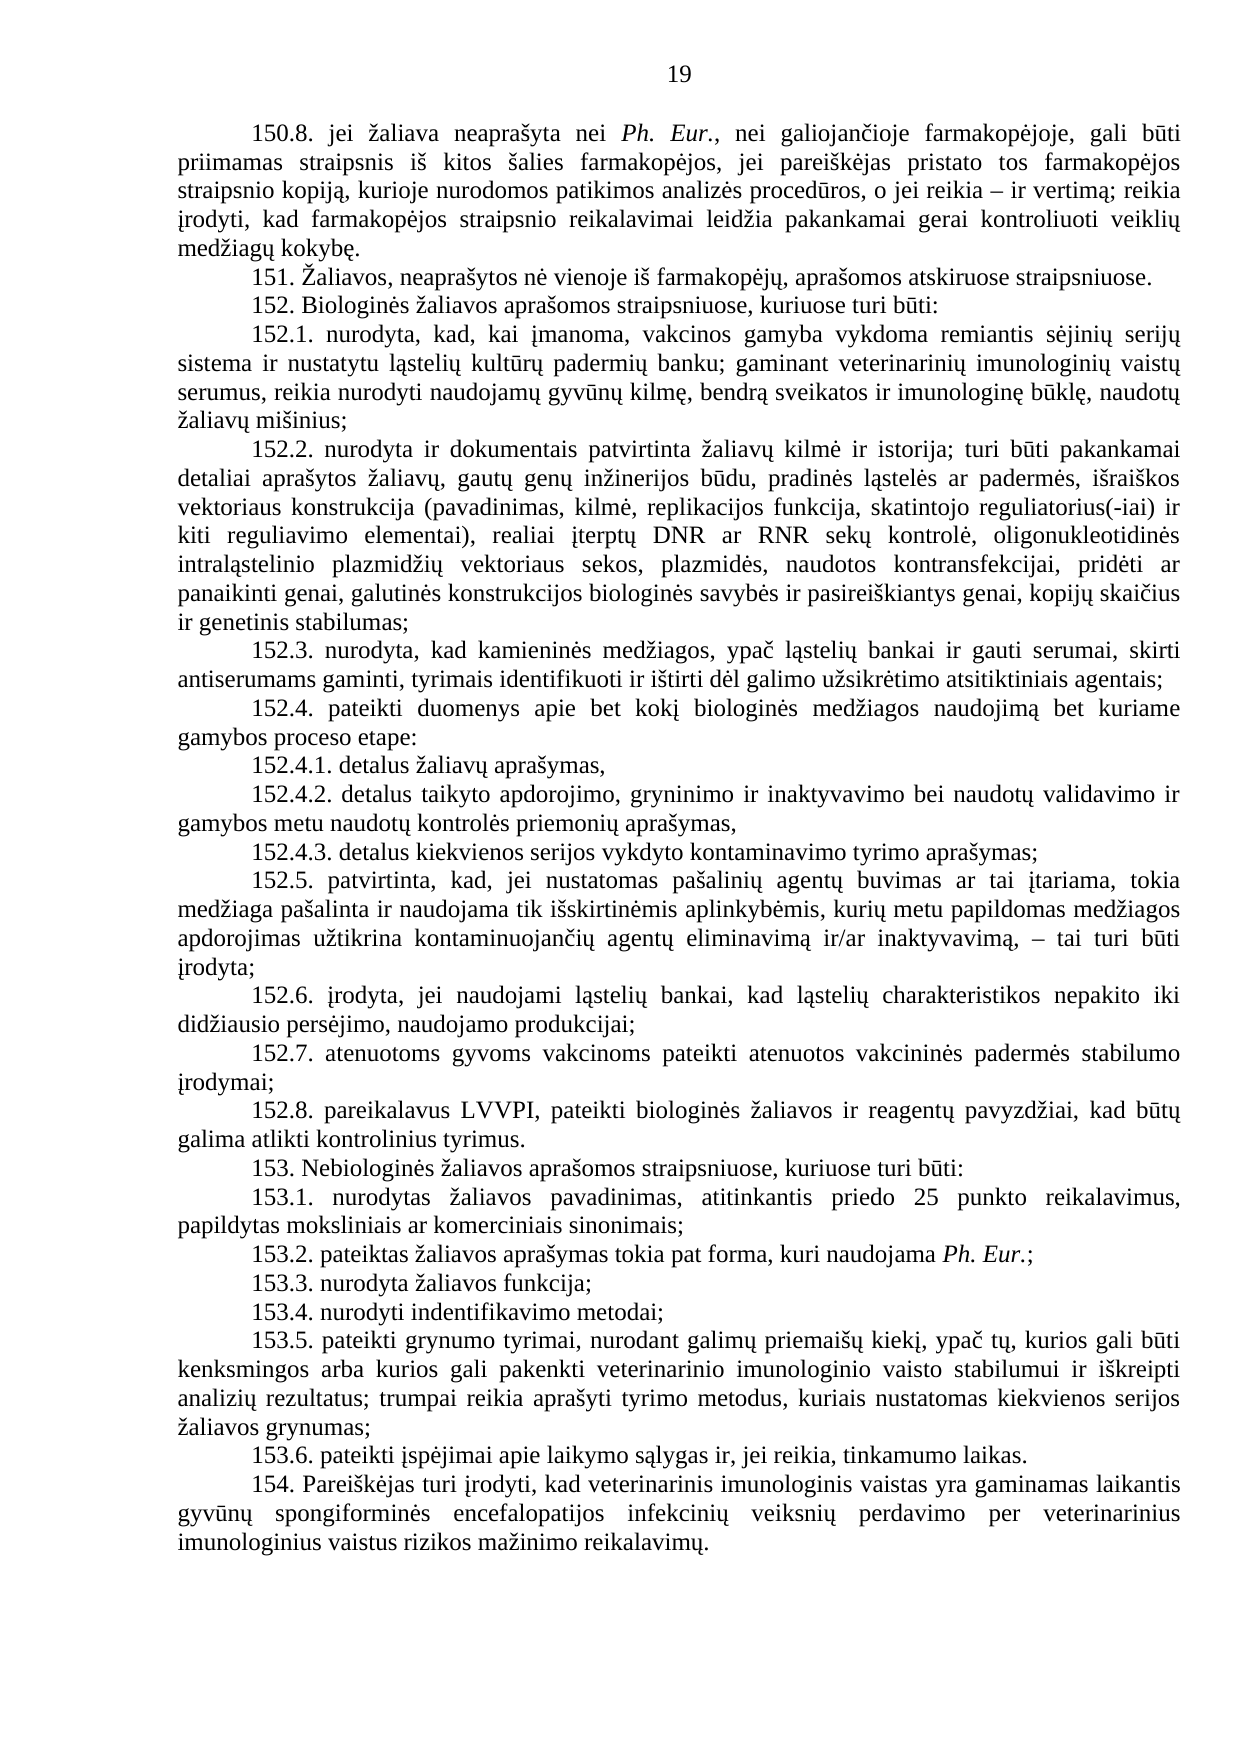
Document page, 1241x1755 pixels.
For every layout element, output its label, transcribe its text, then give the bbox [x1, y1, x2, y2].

text 153.1. nurodytas žaliavos pavadinimas, atitinkantis priedo 25 punkto reikalavimus, papildytas moksliniais ar komerciniais sinonimais; [177, 1182, 1181, 1239]
text 152.4.1. detalus žaliavų aprašymas, [177, 751, 1181, 779]
text 152.6. įrodyta, jei naudojami ląstelių bankai, kad ląstelių charakteristikos nepakito iki didžiausio persėjimo, naudojamo produkcijai; [177, 981, 1181, 1038]
text 153.3. nurodyta žaliavos funkcija; [177, 1268, 1181, 1297]
text 153.6. pateikti įspėjimai apie laikymo sąlygas ir, jei reikia, tinkamumo laikas. [177, 1441, 1181, 1469]
text 152.7. atenuotoms gyvoms vakcinoms pateikti atenuotos vakcininės padermės stabilumo įrodymai; [177, 1038, 1181, 1096]
text 152.4.2. detalus taikyto apdorojimo, gryninimo ir inaktyvavimo bei naudotų validavimo ir gamybos metu naudotų kontrolės priemonių aprašymas, [177, 779, 1181, 837]
text 152. Biologinės žaliavos aprašomos straipsniuose, kuriuose turi būti: [177, 291, 1181, 319]
text 152.4.3. detalus kiekvienos serijos vykdyto kontaminavimo tyrimo aprašymas; [177, 837, 1181, 866]
text 151. Žaliavos, neaprašytos nė vienoje iš farmakopėjų, aprašomos atskiruose straipsniuose. [177, 262, 1181, 291]
text 154. Pareiškėjas turi įrodyti, kad veterinarinis imunologinis vaistas yra gaminamas laikantis gyvūnų spongiforminės encefalopatijos infekcinių veiksnių perdavimo per veterinarinius imunologinius vaistus rizikos mažinimo reikalavimų. [177, 1469, 1181, 1556]
text 152.5. patvirtinta, kad, jei nustatomas pašalinių agentų buvimas ar tai įtariama, tokia medžiaga pašalinta ir naudojama tik išskirtinėmis aplinkybėmis, kurių metu papildomas medžiagos apdorojimas užtikrina kontaminuojančių agentų eliminavimą ir/ar inaktyvavimą, – tai turi būti įrodyta; [177, 866, 1181, 981]
text 153.2. pateiktas žaliavos aprašymas tokia pat forma, kuri naudojama Ph. Eur.; [177, 1239, 1181, 1268]
text 150.8. jei žaliava neaprašyta nei Ph. Eur., nei galiojančioje farmakopėjoje, gali būti priimamas straipsnis iš kitos šalies farmakopėjos, jei pareiškėjas pristato tos farmakopėjos straipsnio kopiją, kurioje nurodomos patikimos analizės procedūros, o jei reikia – ir vertimą; reikia įrodyti, kad farmakopėjos straipsnio reikalavimai leidžia pakankamai gerai kontroliuoti veiklių medžiagų kokybę. [177, 118, 1181, 262]
text 152.2. nurodyta ir dokumentais patvirtinta žaliavų kilmė ir istorija; turi būti pakankamai detaliai aprašytos žaliavų, gautų genų inžinerijos būdu, pradinės ląstelės ar padermės, išraiškos vektoriaus konstrukcija (pavadinimas, kilmė, replikacijos funkcija, skatintojo reguliatorius(-iai) ir kiti reguliavimo elementai), realiai įterptų DNR ar RNR sekų kontrolė, oligonukleotidinės intraląstelinio plazmidžių vektoriaus sekos, plazmidės, naudotos kontransfekcijai, pridėti ar panaikinti genai, galutinės konstrukcijos biologinės savybės ir pasireiškiantys genai, kopijų skaičius ir genetinis stabilumas; [177, 434, 1181, 636]
text 152.8. pareikalavus LVVPI, pateikti biologinės žaliavos ir reagentų pavyzdžiai, kad būtų galima atlikti kontrolinius tyrimus. [177, 1096, 1181, 1153]
text 152.4. pateikti duomenys apie bet kokį biologinės medžiagos naudojimą bet kuriame gamybos proceso etape: [177, 693, 1181, 751]
text 152.3. nurodyta, kad kamieninės medžiagos, ypač ląstelių bankai ir gauti serumai, skirti antiserumams gaminti, tyrimais identifikuoti ir ištirti dėl galimo užsikrėtimo atsitiktiniais agentais; [177, 636, 1181, 693]
text 153.5. pateikti grynumo tyrimai, nurodant galimų priemaišų kiekį, ypač tų, kurios gali būti kenksmingos arba kurios gali pakenkti veterinarinio imunologinio vaisto stabilumui ir iškreipti analizių rezultatus; trumpai reikia aprašyti tyrimo metodus, kuriais nustatomas kiekvienos serijos žaliavos grynumas; [177, 1326, 1181, 1441]
text 153.4. nurodyti indentifikavimo metodai; [177, 1297, 1181, 1326]
text 152.1. nurodyta, kad, kai įmanoma, vakcinos gamyba vykdoma remiantis sėjinių serijų sistema ir nustatytu ląstelių kultūrų padermių banku; gaminant veterinarinių imunologinių vaistų serumus, reikia nurodyti naudojamų gyvūnų kilmę, bendrą sveikatos ir imunologinę būklę, naudotų žaliavų mišinius; [177, 319, 1181, 434]
text 153. Nebiologinės žaliavos aprašomos straipsniuose, kuriuose turi būti: [177, 1153, 1181, 1182]
